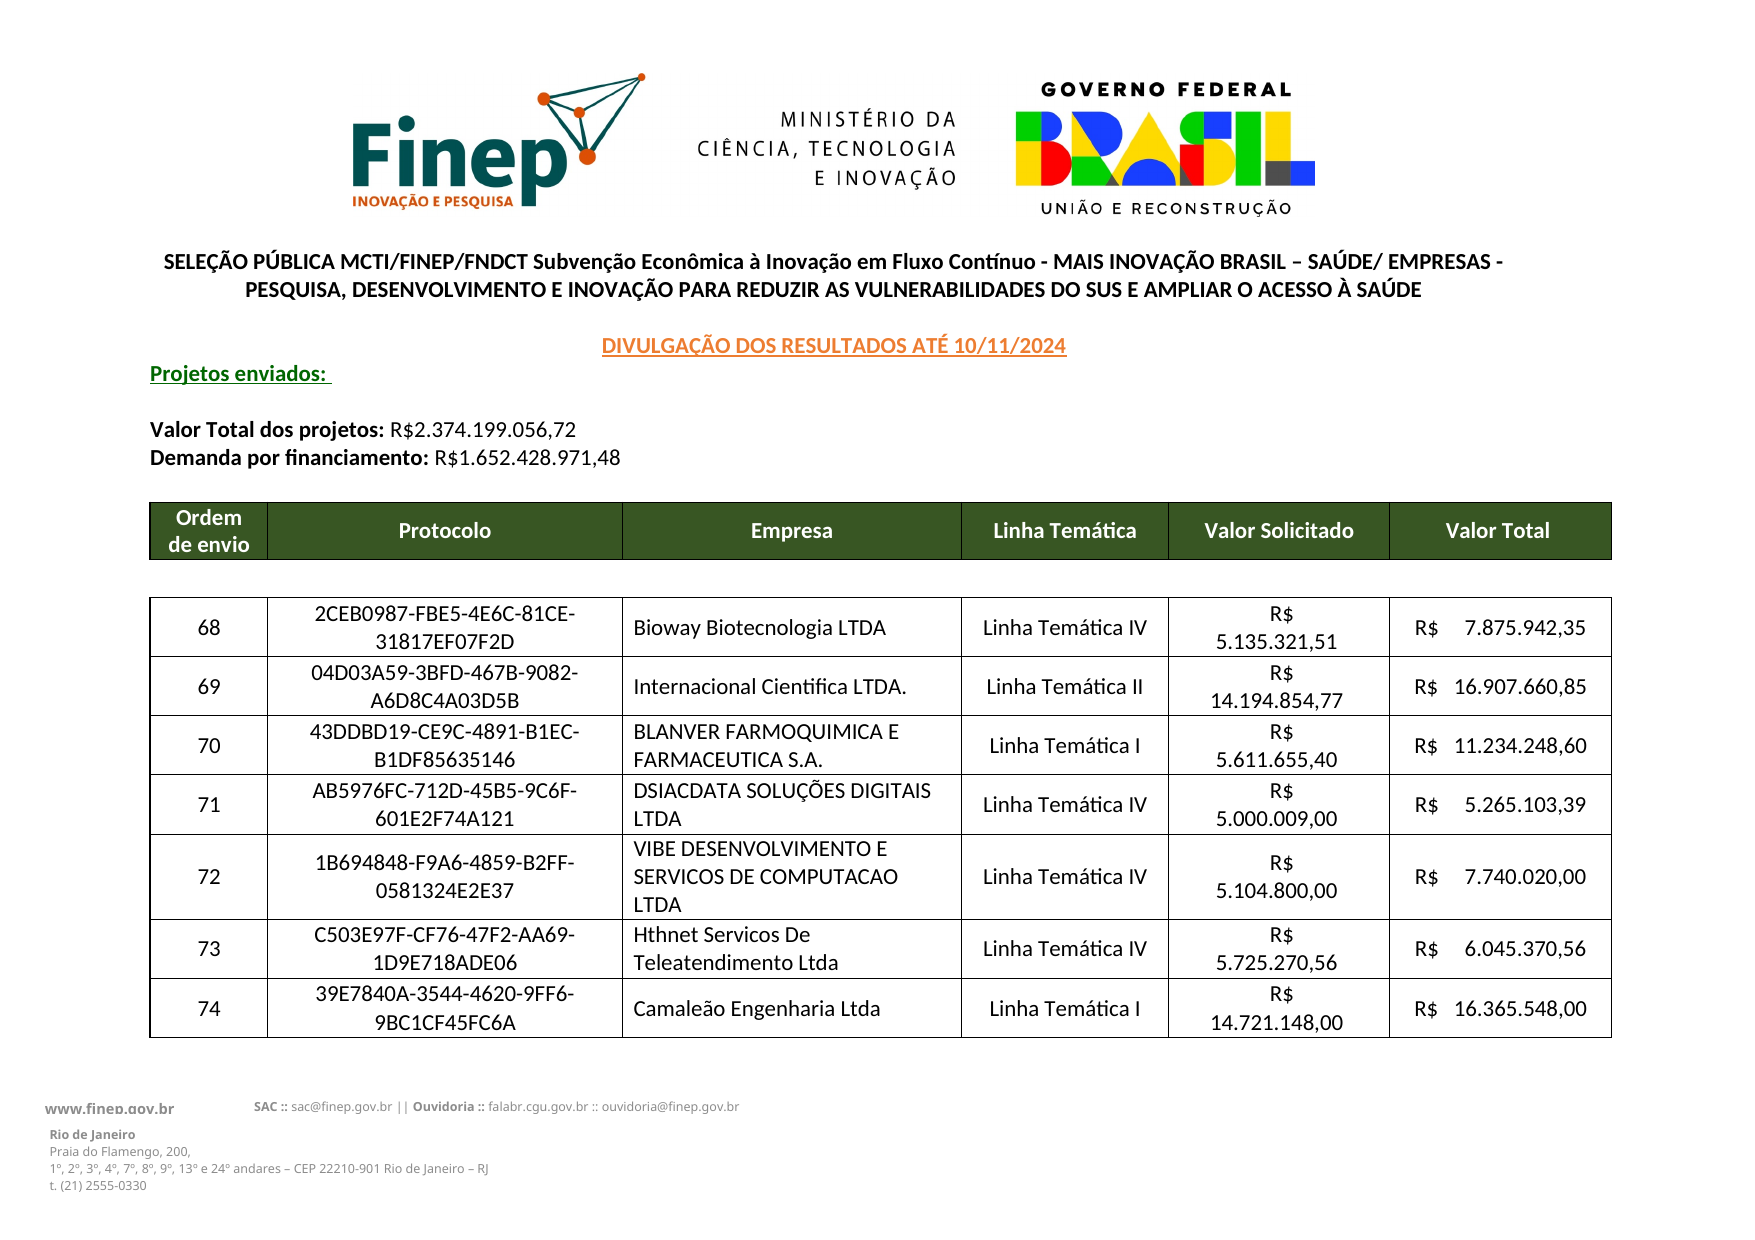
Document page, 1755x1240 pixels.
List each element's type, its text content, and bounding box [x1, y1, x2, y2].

table_cell R$ 5.725.270,56 [1169, 920, 1389, 978]
table_cell Linha Temática II [962, 657, 1168, 715]
table_cell Linha Temática IV [962, 835, 1168, 918]
table_cell R$ 5.611.655,40 [1169, 716, 1389, 774]
table_cell Linha Temática IV [962, 598, 1168, 656]
table_cell R$ 7.875.942,35 [1390, 598, 1611, 656]
table_cell R$ 16.365.548,00 [1390, 979, 1611, 1037]
table_cell DSIACDATA SOLUÇÕES DIGITAIS LTDA [623, 775, 961, 833]
table_cell Hthnet Servicos De Teleatendimento Ltda [623, 920, 961, 978]
table_cell Linha Temática IV [962, 920, 1168, 978]
table_cell 43DDBD19-CE9C-4891-B1EC-B1DF85635146 [268, 716, 622, 774]
table_cell R$ 5.135.321,51 [1169, 598, 1389, 656]
table_cell 68 [151, 598, 267, 656]
table_cell Bioway Biotecnologia LTDA [623, 598, 961, 656]
table_cell BLANVER FARMOQUIMICA E FARMACEUTICA S.A. [623, 716, 961, 774]
table_cell 71 [151, 775, 267, 833]
table_cell VIBE DESENVOLVIMENTO E SERVICOS DE COMPUTACAO LTDA [623, 835, 961, 918]
table_cell Linha Temática I [962, 979, 1168, 1037]
table_cell 69 [151, 657, 267, 715]
table_cell AB5976FC-712D-45B5-9C6F-601E2F74A121 [268, 775, 622, 833]
table_cell 70 [151, 716, 267, 774]
table_cell R$ 14.194.854,77 [1169, 657, 1389, 715]
table_cell 39E7840A-3544-4620-9FF6-9BC1CF45FC6A [268, 979, 622, 1037]
table_cell Linha Temática IV [962, 775, 1168, 833]
table_cell R$ 16.907.660,85 [1390, 657, 1611, 715]
table_cell R$ 5.265.103,39 [1390, 775, 1611, 833]
table_cell 73 [151, 920, 267, 978]
table_cell Internacional Cientifica LTDA. [623, 657, 961, 715]
table_cell Camaleão Engenharia Ltda [623, 979, 961, 1037]
table_cell 2CEB0987-FBE5-4E6C-81CE-31817EF07F2D [268, 598, 622, 656]
table_cell R$ 5.104.800,00 [1169, 835, 1389, 918]
table_cell 72 [151, 835, 267, 918]
table_cell Linha Temática I [962, 716, 1168, 774]
table_cell 04D03A59-3BFD-467B-9082-A6D8C4A03D5B [268, 657, 622, 715]
table_cell R$ 6.045.370,56 [1390, 920, 1611, 978]
table_cell R$ 7.740.020,00 [1390, 835, 1611, 918]
table_cell 1B694848-F9A6-4859-B2FF-0581324E2E37 [268, 835, 622, 918]
table_cell C503E97F-CF76-47F2-AA69-1D9E718ADE06 [268, 920, 622, 978]
table_cell R$ 5.000.009,00 [1169, 775, 1389, 833]
table_cell R$ 14.721.148,00 [1169, 979, 1389, 1037]
table_cell 74 [151, 979, 267, 1037]
table_cell R$ 11.234.248,60 [1390, 716, 1611, 774]
